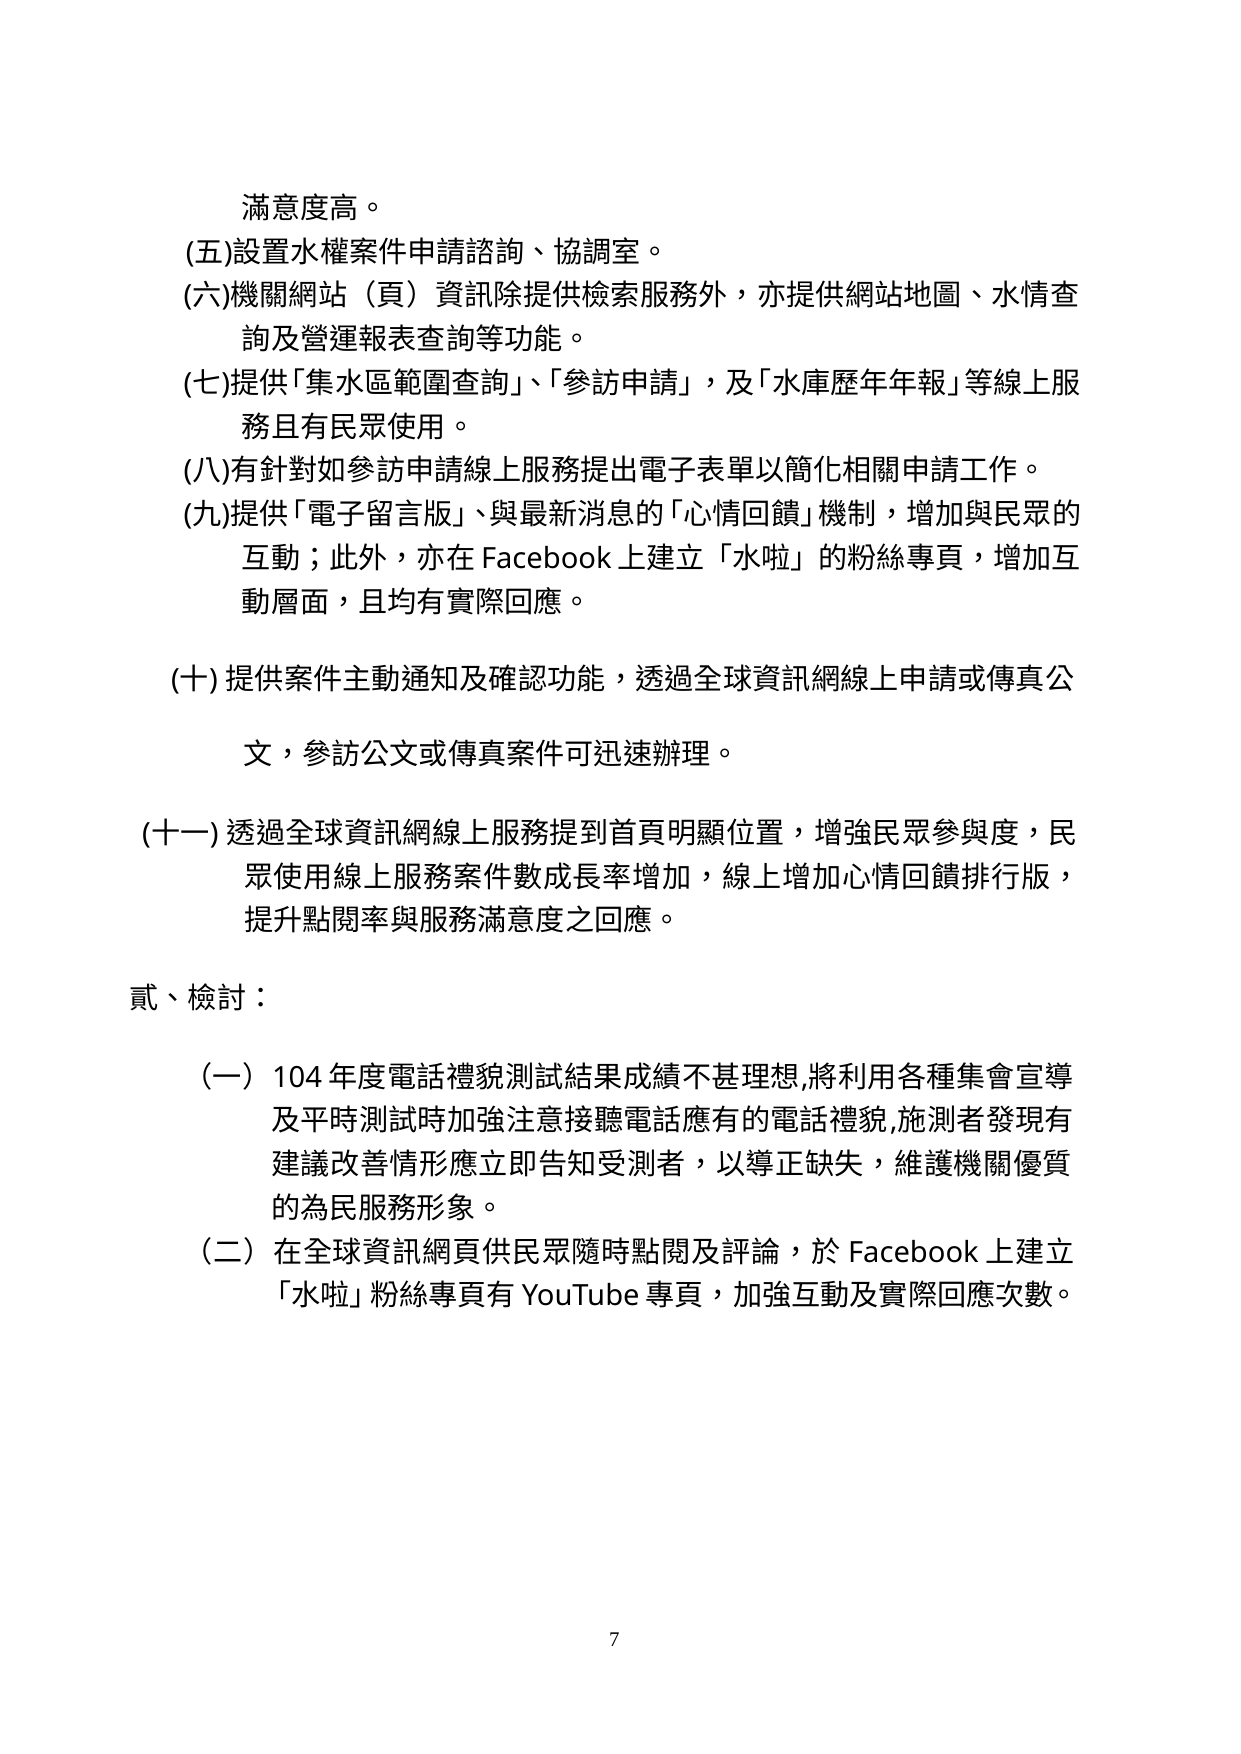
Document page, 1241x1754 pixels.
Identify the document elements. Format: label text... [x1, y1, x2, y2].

text (九)提供「電子留言版」、與最新消息的「心情回饋」機制，增加與民眾的互動；此外，亦在Facebook上建立「水啦」的粉絲專頁，增加互 動層面，且均有實際回應。 [183, 489, 1081, 621]
text (六)機關網站（頁）資訊除提供檢索服務外，亦提供網站地圖、水情查詢及營運報表查詢等功能。 [183, 271, 1081, 358]
text (八)有針對如參訪申請線上服務提出電子表單以簡化相關申請工作。 [183, 446, 1081, 489]
text （一）104年度電話禮貌測試結果成績不甚理想,將利用各種集會宣導及平時測試時加強注意接聽電話應有的電話禮貌,施測者發現有建議改善情形應立即告知受測者，以導正缺失，維護機關優質的為民服務形象。 [183, 1052, 1074, 1227]
text （二）在全球資訊網頁供民眾隨時點閱及評論，於Facebook上建立「水啦」粉絲專頁有YouTube專頁，加強互動及實際回應次數。 [183, 1227, 1074, 1314]
text 滿意度高。 [183, 183, 1081, 227]
list (十) 提供案件主動通知及確認功能，透過全球資訊網線上申請或傳真公文，參訪公文或傳真案件可迅速辦理。 [171, 639, 1074, 789]
text (十一) 透過全球資訊網線上服務提到首頁明顯位置，增強民眾參與度，民眾使用線上服務案件數成長率增加，線上增加心情回饋排行版，提升點閱率與服務滿意度之回應。 [142, 808, 1081, 939]
text (五)設置水權案件申請諮詢、協調室。 [142, 227, 1081, 271]
list 貳、檢討： [129, 958, 1074, 1033]
text (七)提供「集水區範圍查詢」、「參訪申請」，及「水庫歷年年報」等線上服務且有民眾使用。 [183, 358, 1081, 446]
